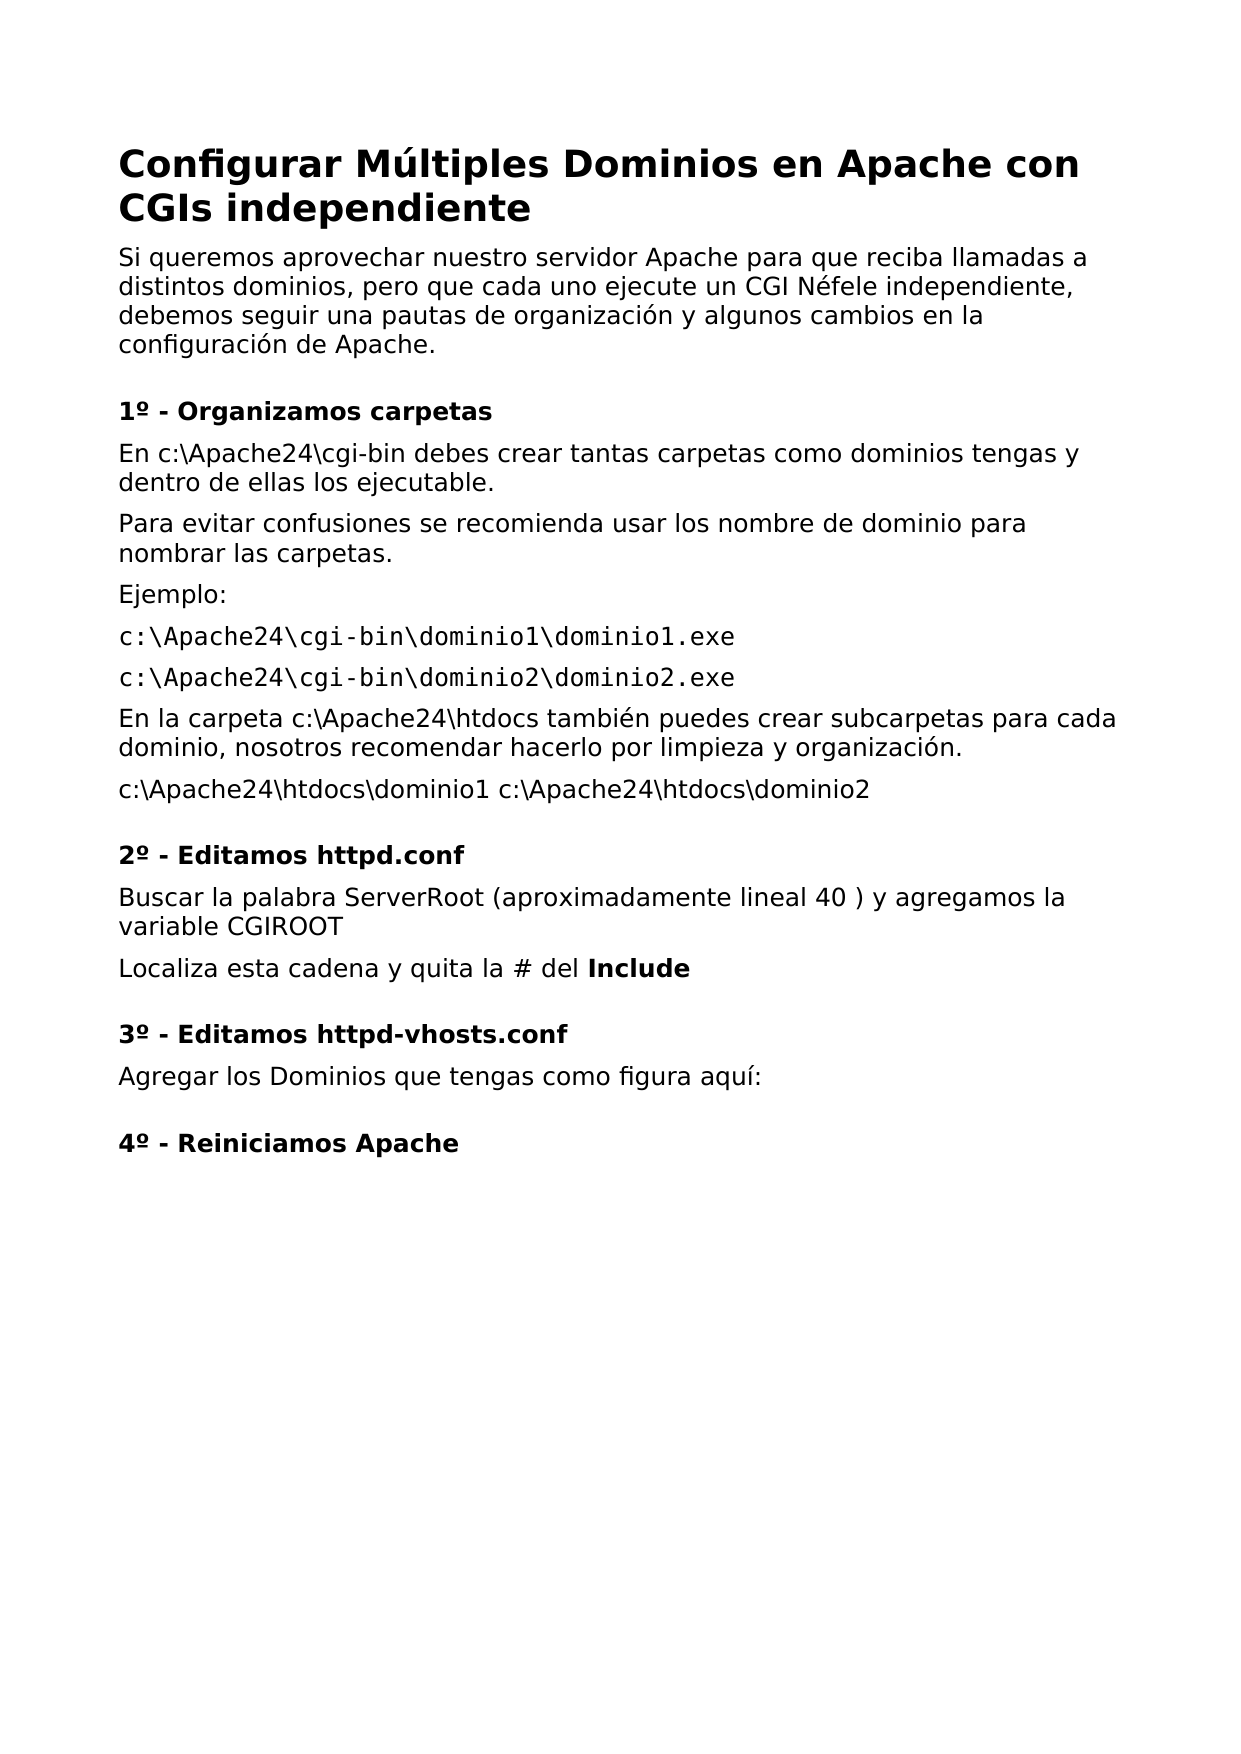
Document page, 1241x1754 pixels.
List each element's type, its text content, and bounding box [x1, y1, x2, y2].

text En la carpeta c:\Apache24\htdocs también puedes crear subcarpetas para cada dominio, nosotros recomendar hacerlo por limpieza y organización. [118, 704, 1122, 762]
subtitle Configurar Múltiples Dominios en Apache con CGIs independiente [118, 143, 1122, 230]
text En c:\Apache24\cgi-bin debes crear tantas carpetas como dominios tengas y dentro de ellas los ejecutable. [118, 439, 1122, 497]
text c:\Apache24\htdocs\dominio1 c:\Apache24\htdocs\dominio2 [118, 775, 1122, 804]
subtitle 3º - Editamos httpd-vhosts.conf [118, 1021, 1122, 1050]
text c:\Apache24\cgi-bin\dominio1\dominio1.exe [118, 622, 1122, 651]
text c:\Apache24\cgi-bin\dominio2\dominio2.exe [118, 663, 1122, 692]
text Buscar la palabra ServerRoot (aproximadamente lineal 40 ) y agregamos la variable CGIROOT [118, 883, 1122, 941]
text Agregar los Dominios que tengas como figura aquí: [118, 1062, 1122, 1091]
text Ejemplo: [118, 580, 1122, 609]
text Para evitar confusiones se recomienda usar los nombre de dominio para nombrar las carpetas. [118, 509, 1122, 568]
subtitle 2º - Editamos httpd.conf [118, 841, 1122, 871]
text Localiza esta cadena y quita la # del Include [118, 954, 1122, 983]
subtitle 4º - Reiniciamos Apache [118, 1129, 1122, 1158]
subtitle 1º - Organizamos carpetas [118, 397, 1122, 426]
text Si queremos aprovechar nuestro servidor Apache para que reciba llamadas a distintos dominios, pero que cada uno ejecute un CGI Néfele independiente, debemos seguir una pautas de organización y algunos cambios en la configuración de Apache. [118, 243, 1122, 359]
